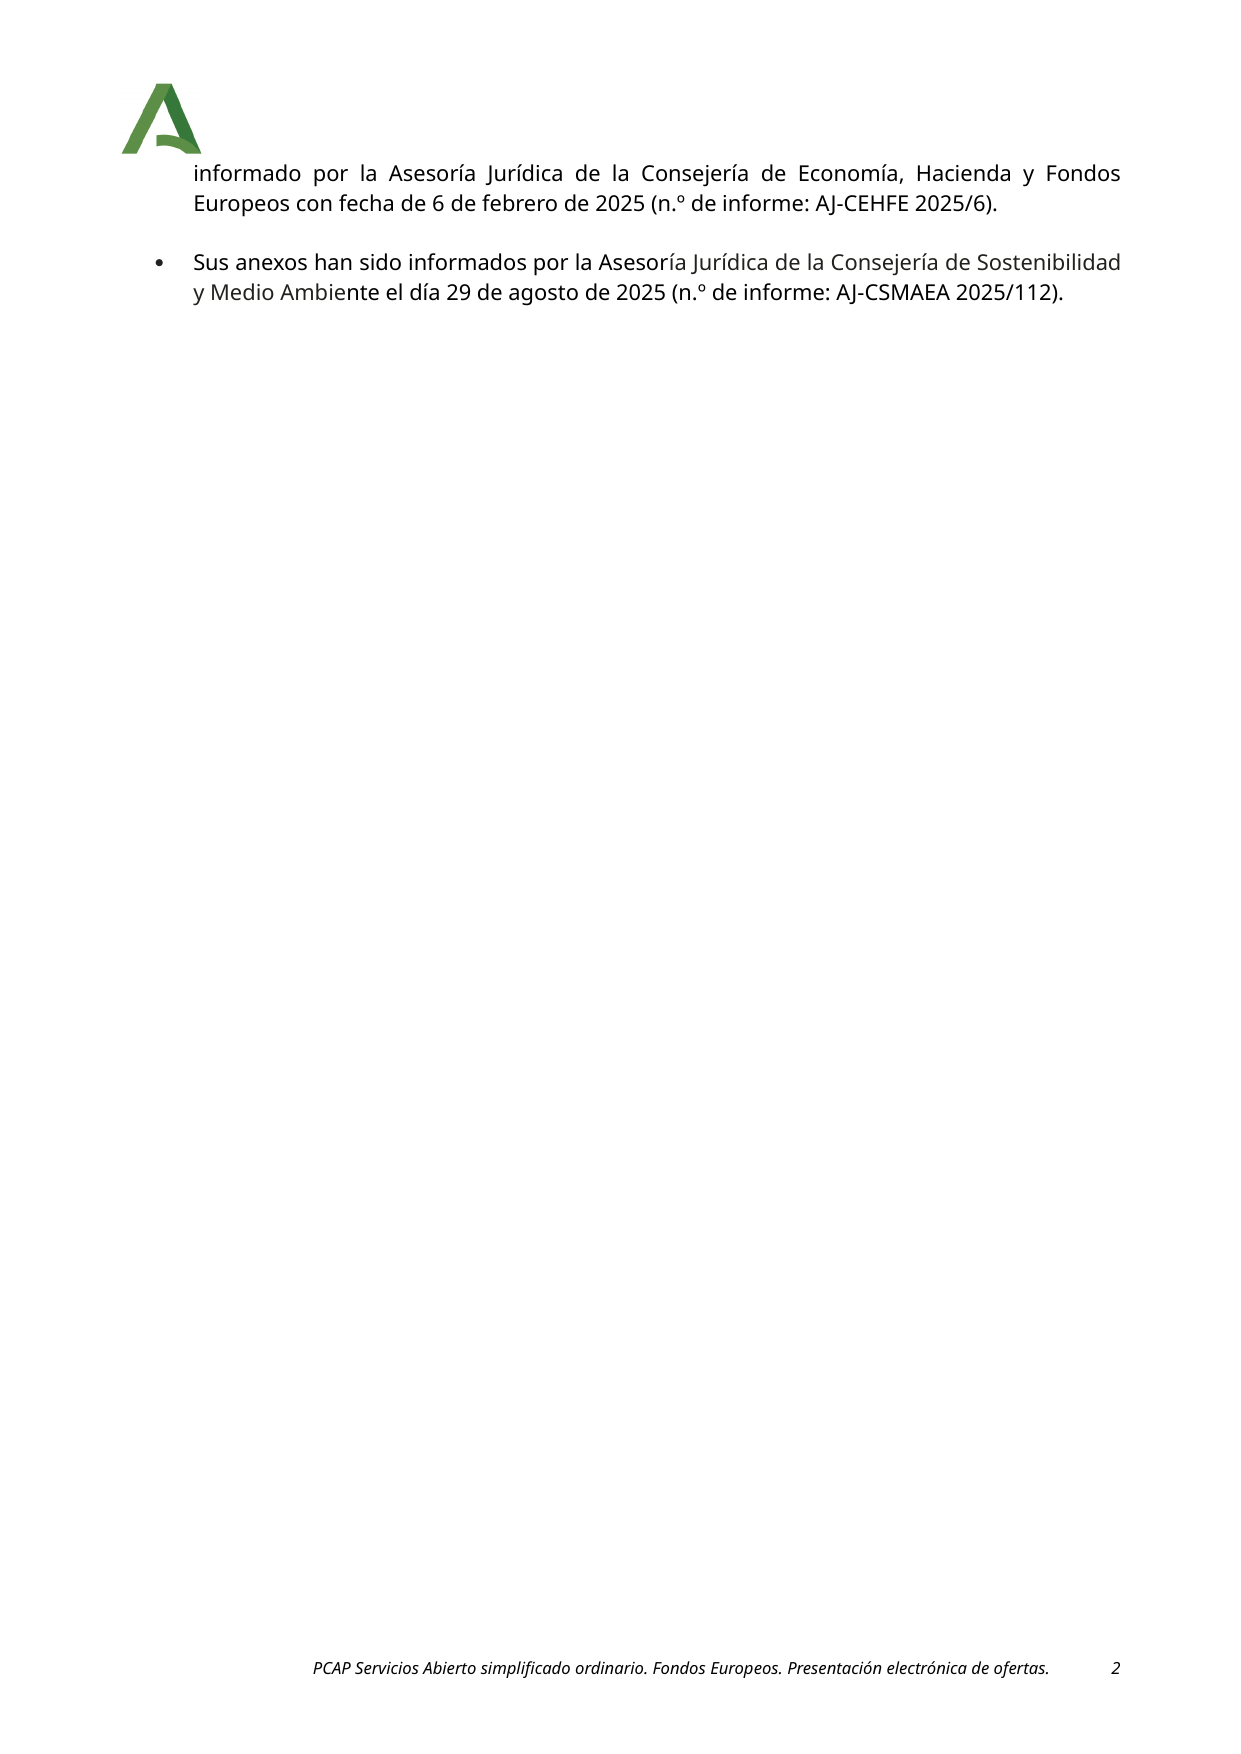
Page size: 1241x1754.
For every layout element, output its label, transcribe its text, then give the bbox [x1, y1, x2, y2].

list informado por la Asesoría Jurídica de la Consejería de Economía, Hacienda y Fondos Europeos con fecha de 6 de febrero de 2025 (n.º de informe: AJ-CEHFE 2025/6). [156, 153, 1122, 217]
list Sus anexos han sido informados por la Asesoría Jurídica de la Consejería de Sostenibilidad y Medio Ambiente el día 29 de agosto de 2025 (n.º de informe: AJ-CSMAEA 2025/112). [156, 247, 1122, 306]
picture [117, 79, 206, 158]
